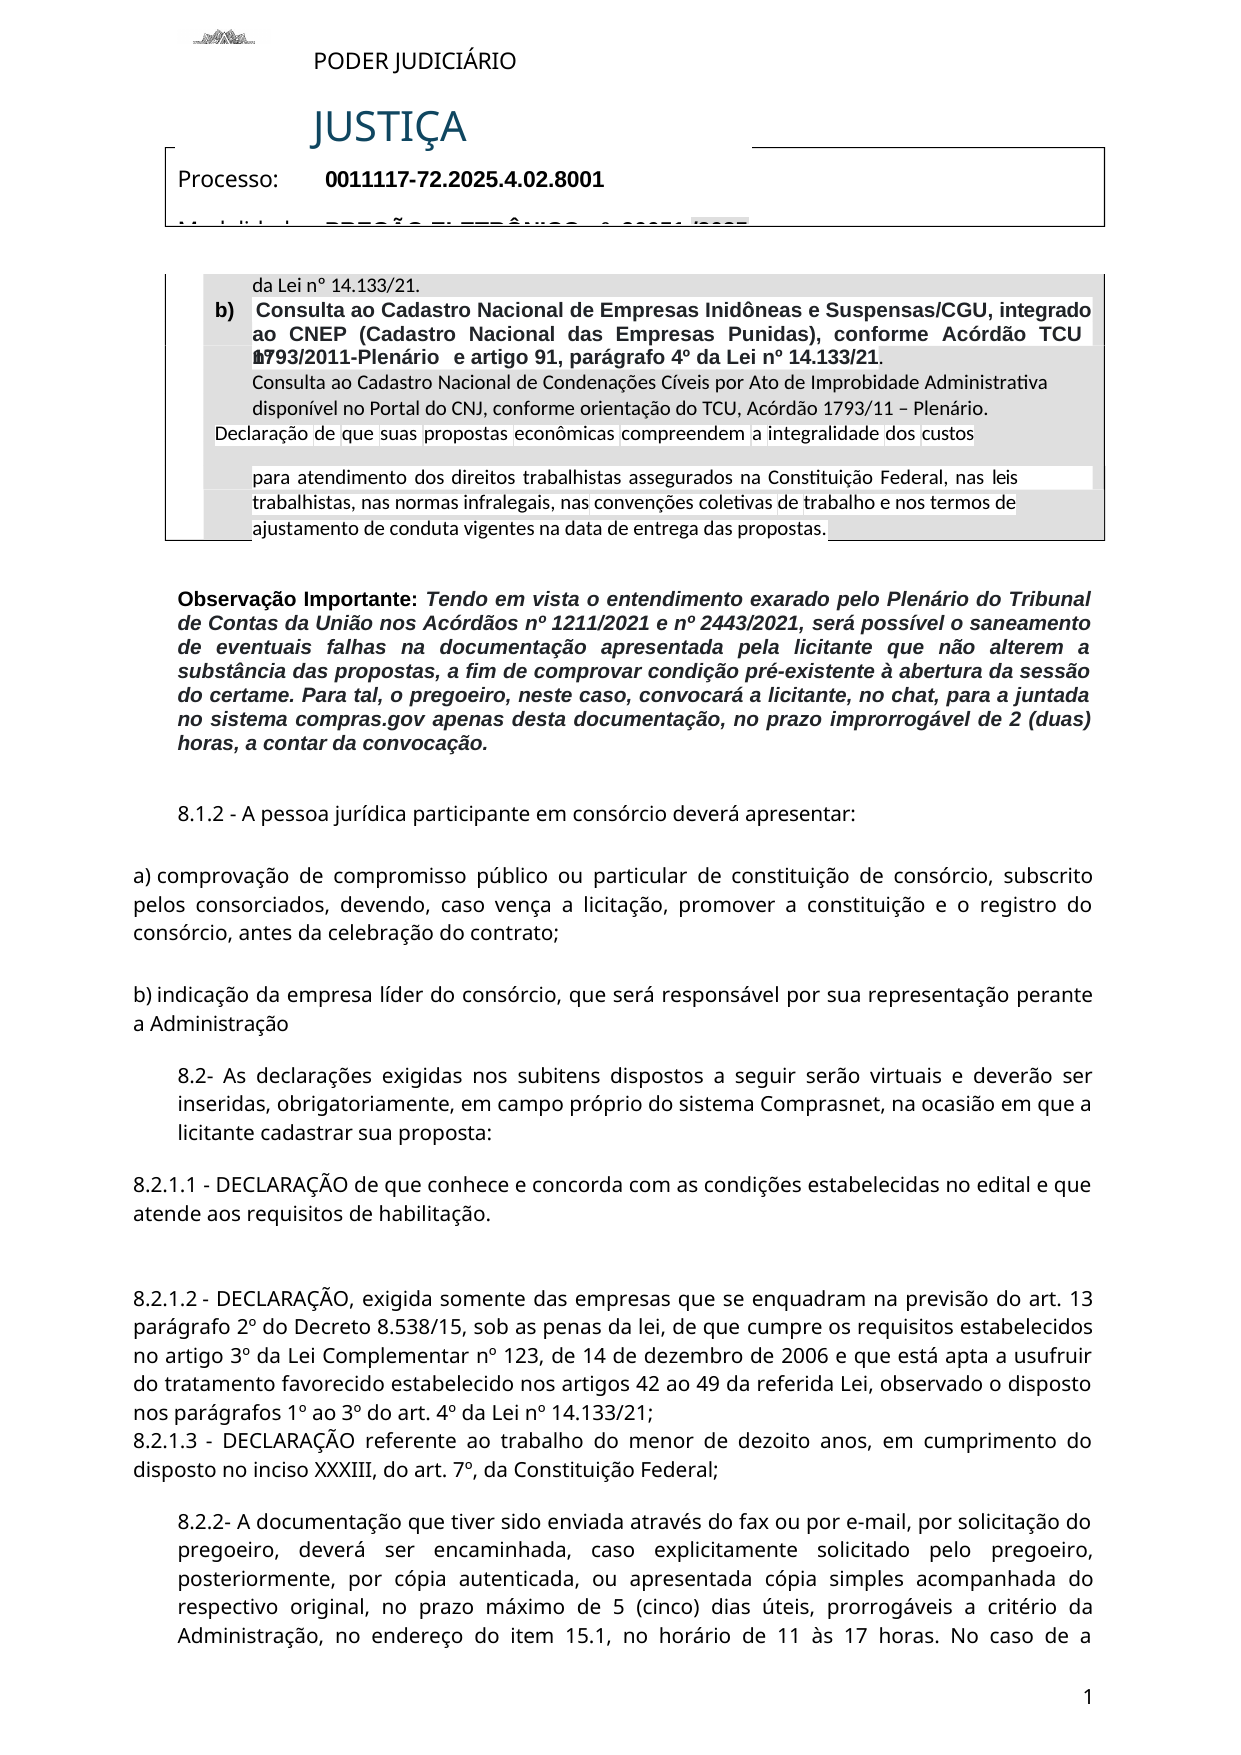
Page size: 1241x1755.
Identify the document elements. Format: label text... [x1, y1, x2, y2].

list - DECLARAÇÃO, exigida somente das empresas que se enquadram na previsão do art. 13 parágrafo 2º do Decreto 8.538/15, sob as penas da lei, de que cumpre os requisitos estabelecidos no artigo 3º da Lei Complementar nº 123, de 14 de dezembro de 2006 e que está apta a usufruir do tratamento favorecido estabelecido nos artigos 42 ao 49 da referida Lei, observado o disposto nos parágrafos 1º ao 3º do art. 4º da Lei nº 14.133/21; [133, 1284, 1093, 1426]
text Observação Importante: Tendo em vista o entendimento exarado pelo Plenário do Tribunal de Contas da União nos Acórdãos nº 1211/2021 e nº 2443/2021, será possível o saneamento de eventuais falhas na documentação apresentada pela licitante que não alterem a substância das propostas, a fim de comprovar condição pré-existente à abertura da sessão do certame. Para tal, o pregoeiro, neste caso, convocará a licitante, no chat, para a juntada no sistema compras.gov apenas desta documentação, no prazo improrrogável de 2 (duas) horas, a contar da convocação. [177, 587, 1093, 754]
list - DECLARAÇÃO referente ao trabalho do menor de dezoito anos, em cumprimento do disposto no inciso XXXIII, do art. 7º, da Constituição Federal; [133, 1426, 1093, 1483]
text 8.2.2- A documentação que tiver sido enviada através do fax ou por e-mail, por solicitação do pregoeiro, deverá ser encaminhada, caso explicitamente solicitado pelo pregoeiro, posteriormente, por cópia autenticada, ou apresentada cópia simples acompanhada do respectivo original, no prazo máximo de 5 (cinco) dias úteis, prorrogáveis a critério da Administração, no endereço do item 15.1, no horário de 11 às 17 horas. No caso de a [177, 1507, 1093, 1649]
text 8.2- As declarações exigidas nos subitens dispostos a seguir serão virtuais e deverão ser inseridas, obrigatoriamente, em campo próprio do sistema Comprasnet, na ocasião em que a licitante cadastrar sua proposta: [177, 1061, 1093, 1146]
list comprovação de compromisso público ou particular de constituição de consórcio, subscrito pelos consorciados, devendo, caso vença a licitação, promover a constituição e o registro do consórcio, antes da celebração do contrato; [133, 861, 1093, 947]
text 8.1.2 - A pessoa jurídica participante em consórcio deverá apresentar: [177, 799, 1137, 828]
list - DECLARAÇÃO de que conhece e concorda com as condições estabelecidas no edital e que atende aos requisitos de habilitação. [133, 1170, 1093, 1227]
list indicação da empresa líder do consórcio, que será responsável por sua representação perante a Administração [133, 980, 1093, 1037]
